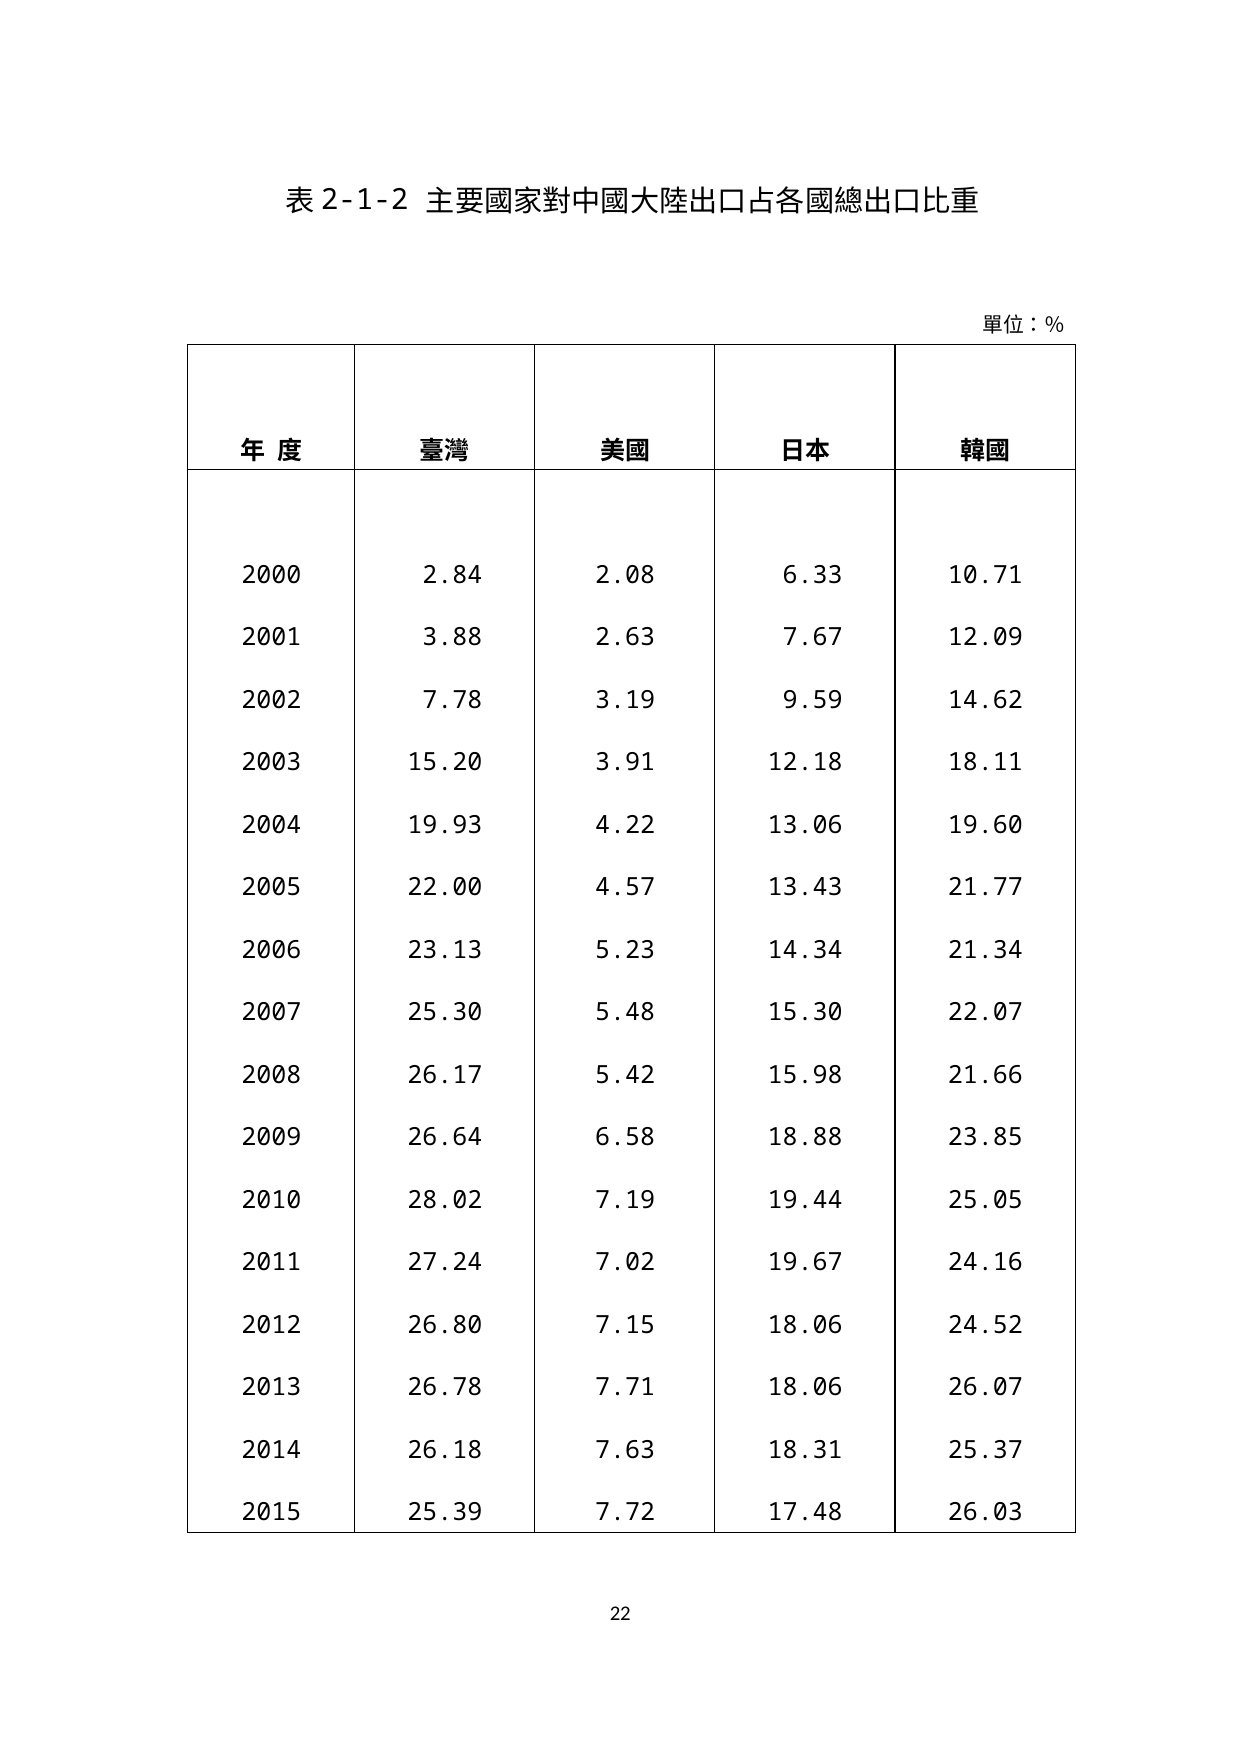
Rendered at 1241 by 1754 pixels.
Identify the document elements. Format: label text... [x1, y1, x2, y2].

table_cell 2.08 2.63 3.19 3.91 4.22 4.57 5.23 5.48 5.42 6.58 7.19 7.02 7.15 7.71 7.63 7.72 [535, 470, 714, 1532]
table_header 美國 [535, 345, 714, 469]
text 單位：％ [187, 282, 1065, 344]
table_header 韓國 [896, 345, 1075, 469]
table_header 年 度 [188, 345, 354, 469]
table_cell 2000 2001 2002 2003 2004 2005 2006 2007 2008 2009 2010 2011 2012 2013 2014 2015 [188, 470, 354, 1532]
text 表2-1-2 主要國家對中國大陸出口占各國總出口比重 [187, 157, 1078, 219]
table_header 臺灣 [355, 345, 534, 469]
table_cell 2.84 3.88 7.78 15.20 19.93 22.00 23.13 25.30 26.17 26.64 28.02 27.24 26.80 26.78 26.18 25.39 [355, 470, 534, 1532]
table_cell 6.33 7.67 9.59 12.18 13.06 13.43 14.34 15.30 15.98 18.88 19.44 19.67 18.06 18.06 18.31 17.48 [715, 470, 894, 1532]
table_cell 10.71 12.09 14.62 18.11 19.60 21.77 21.34 22.07 21.66 23.85 25.05 24.16 24.52 26.07 25.37 26.03 [896, 470, 1075, 1532]
table_header 日本 [715, 345, 894, 469]
